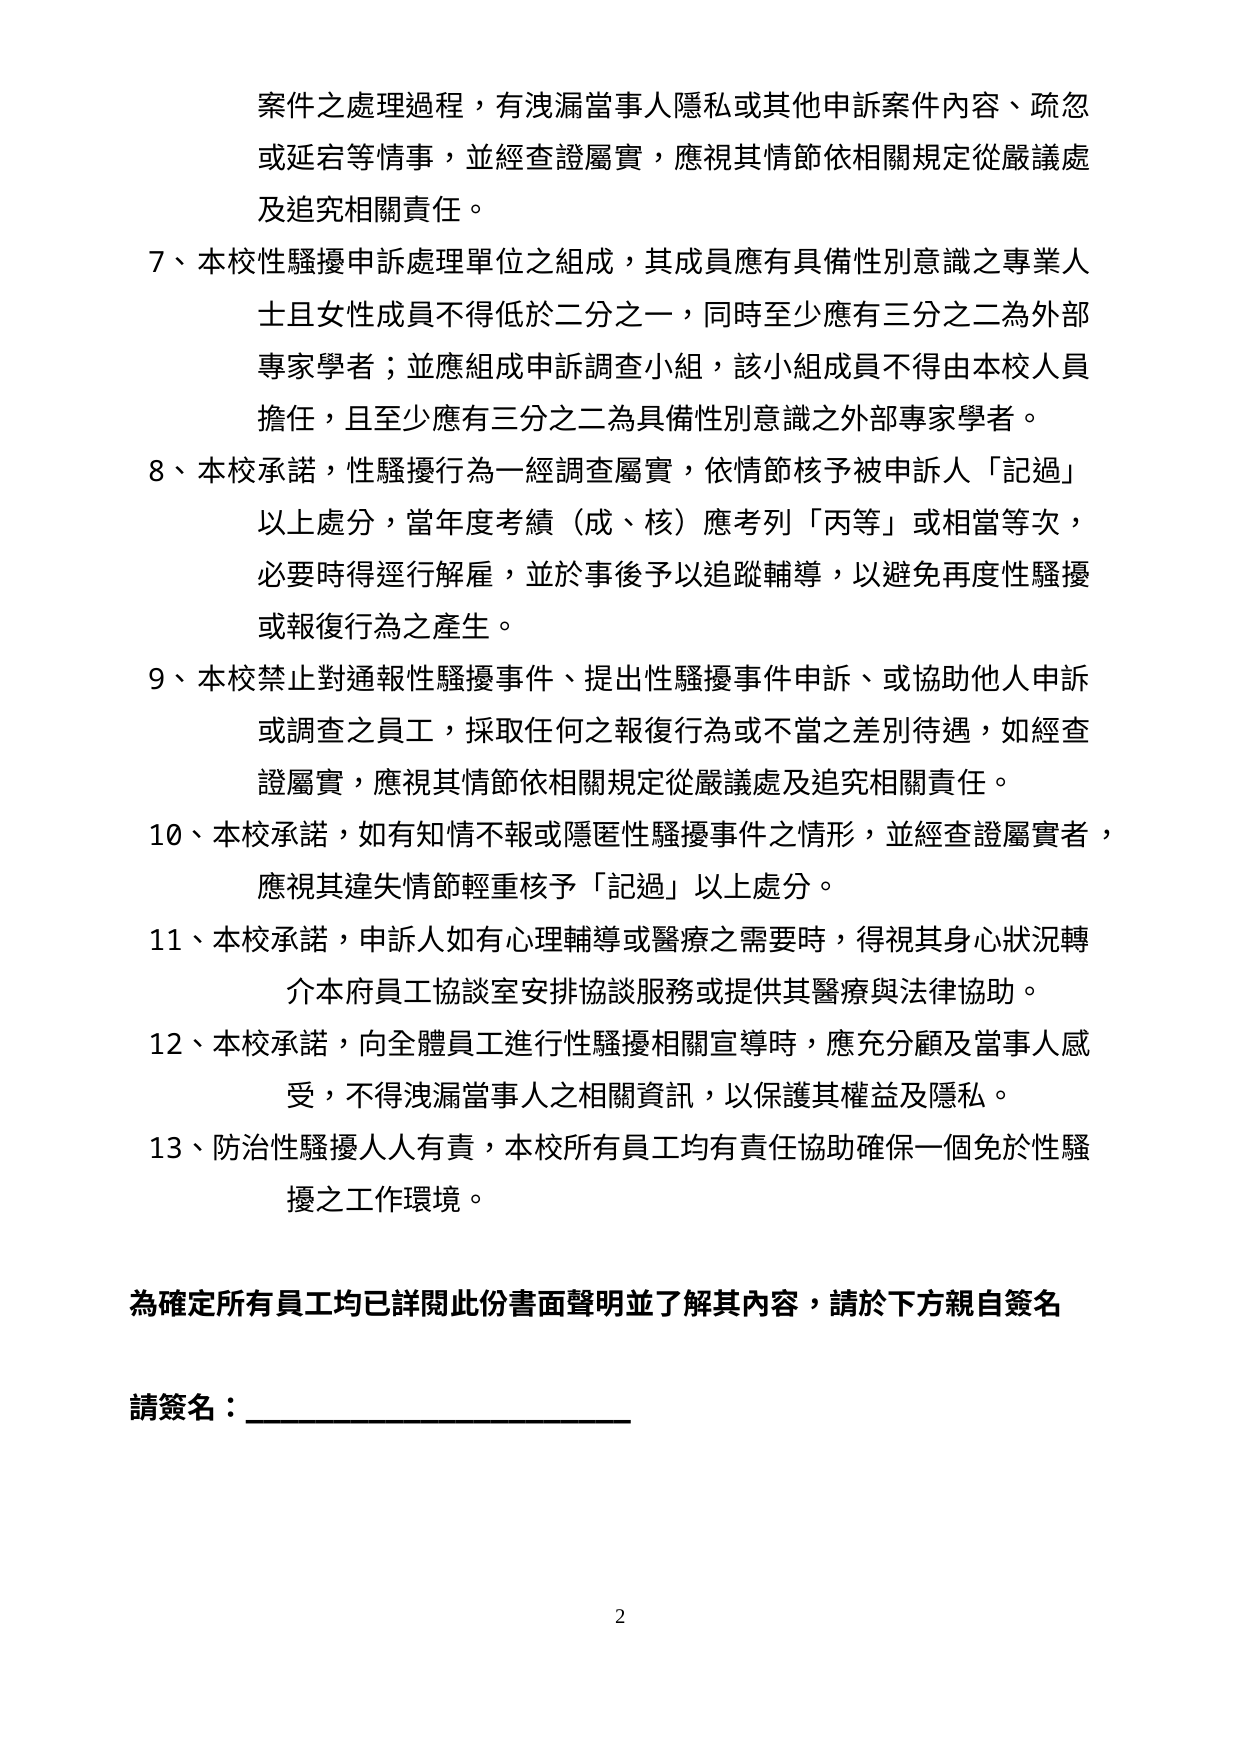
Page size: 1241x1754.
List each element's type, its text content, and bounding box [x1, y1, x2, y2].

list 本校性騷擾申訴處理單位之組成，其成員應有具備性別意識之專業人士且女性成員不得低於二分之一，同時至少應有三分之二為外部專家學者；並應組成申訴調查小組，該小組成員不得由本校人員擔任，且至少應有三分之二為具備性別意識之外部專家學者。 [148, 231, 1092, 439]
list 防治性騷擾人人有責，本校所有員工均有責任協助確保一個免於性騷擾之工作環境。 [148, 1117, 1092, 1221]
text 為確定所有員工均已詳閱此份書面聲明並了解其內容，請於下方親自簽名 [129, 1273, 1092, 1325]
list 本校禁止對通報性騷擾事件、提出性騷擾事件申訴、或協助他人申訴或調查之員工，採取任何之報復行為或不當之差別待遇，如經查證屬實，應視其情節依相關規定從嚴議處及追究相關責任。 [148, 648, 1092, 804]
list 本校承諾，向全體員工進行性騷擾相關宣導時，應充分顧及當事人感受，不得洩漏當事人之相關資訊，以保護其權益及隱私。 [148, 1012, 1092, 1117]
list 本校承諾，如有知情不報或隱匿性騷擾事件之情形，並經查證屬實者，應視其違失情節輕重核予「記過」以上處分。 [148, 804, 1092, 908]
list 本校承諾，性騷擾行為一經調查屬實，依情節核予被申訴人「記過」以上處分，當年度考績（成、核）應考列「丙等」或相當等次，必要時得逕行解雇，並於事後予以追蹤輔導，以避免再度性騷擾或報復行為之產生。 [148, 439, 1092, 648]
text 請簽名：______________________ [129, 1377, 1092, 1429]
list 本校承諾，秉持保密、客觀、公正、專業等原則處理性騷擾申訴事件，敏銳覺察當事人間是否有權力不對等之情事，並採取適當的調查措施，以發現真實，避免受害人遭受二度傷害。如於性騷擾申訴案件之處理過程，有洩漏當事人隱私或其他申訴案件內容、疏忽或延宕等情事，並經查證屬實，應視其情節依相關規定從嚴議處及追究相關責任。 [148, 75, 1092, 231]
list 本校承諾，申訴人如有心理輔導或醫療之需要時，得視其身心狀況轉介本府員工協談室安排協談服務或提供其醫療與法律協助。 [148, 908, 1092, 1012]
